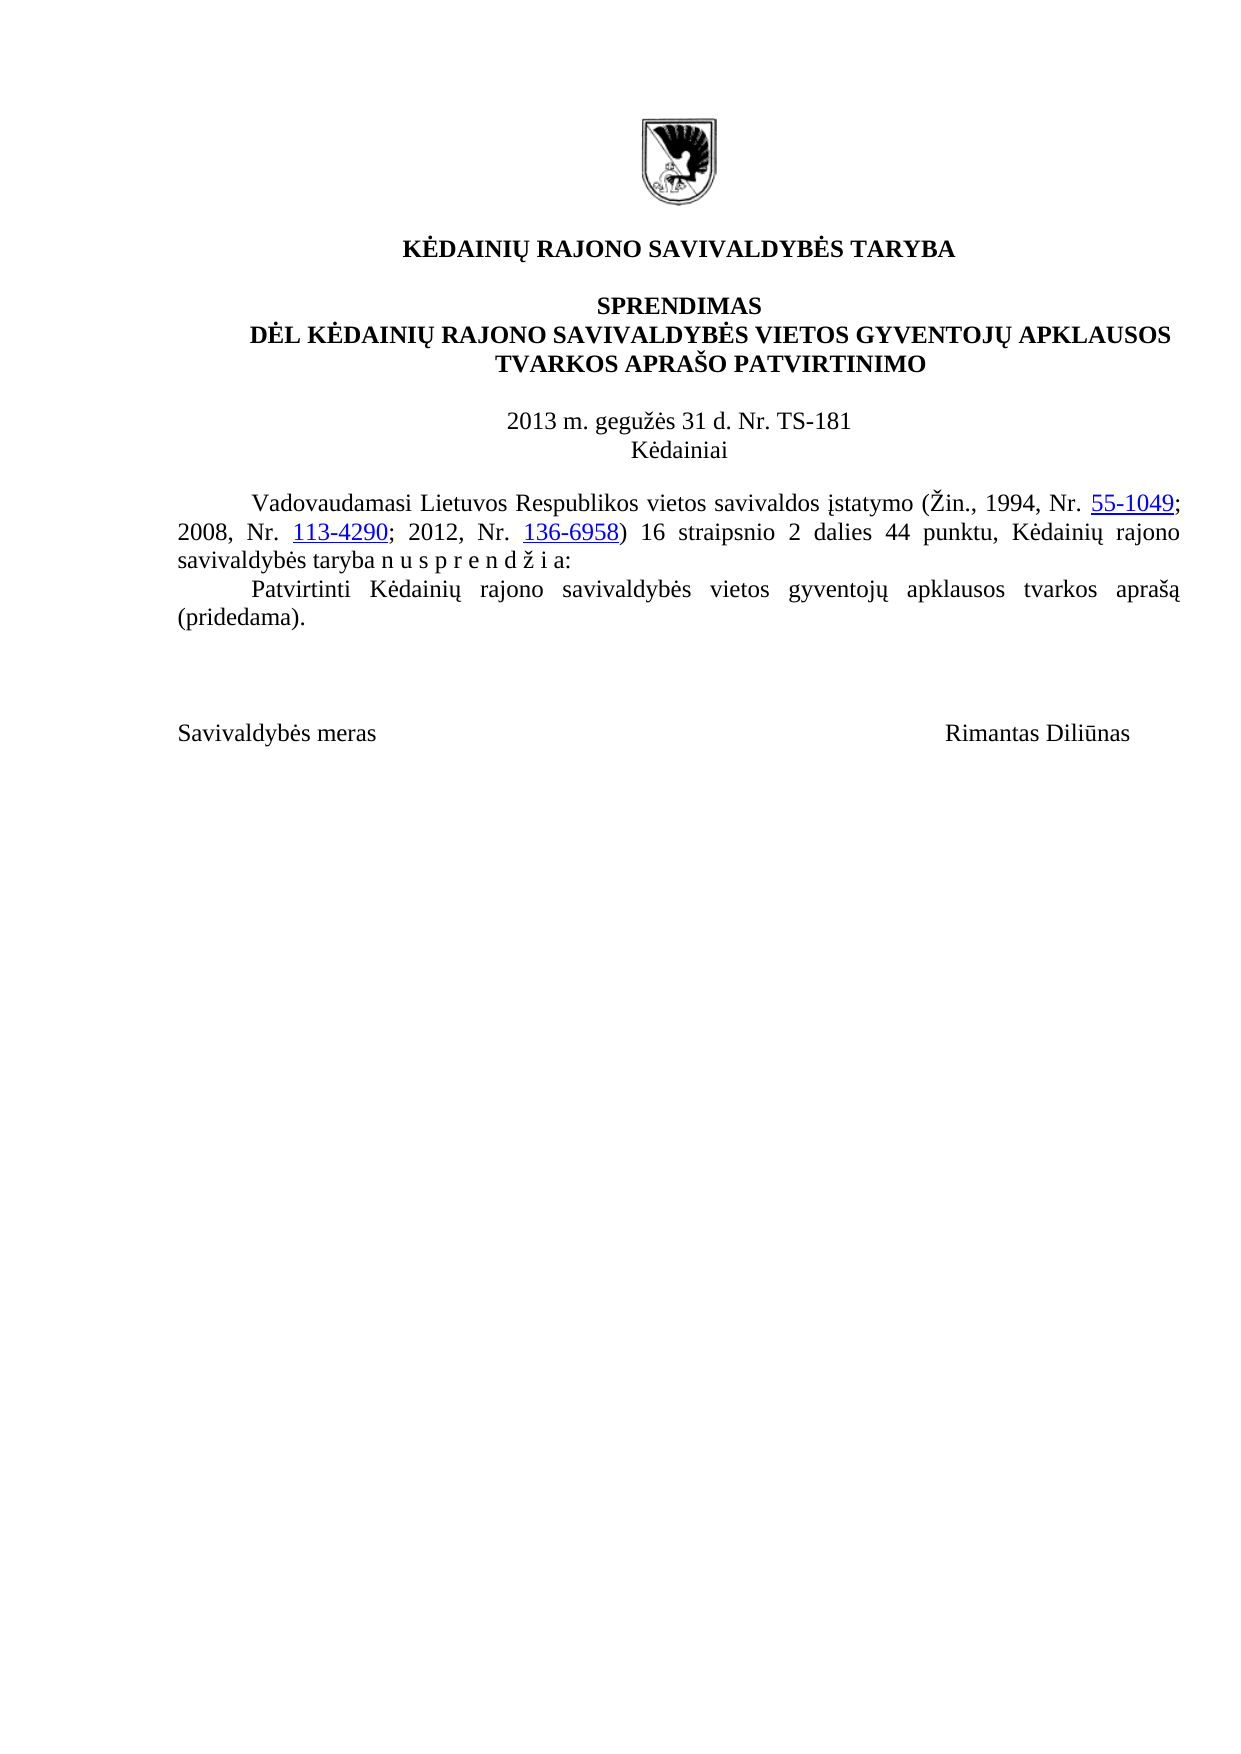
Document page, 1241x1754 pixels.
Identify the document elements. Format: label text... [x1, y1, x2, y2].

text DĖL KĖDAINIŲ RAJONO SAVIVALDYBĖS VIETOS GYVENTOJŲ APKLAUSOS TVARKOS APRAŠO PATVIRTINIMO [240, 320, 1181, 378]
text Patvirtinti Kėdainių rajono savivaldybės vietos gyventojų apklausos tvarkos aprašą (pridedama). [177, 574, 1181, 632]
text Savivaldybės meras Rimantas Diliūnas [177, 718, 1181, 747]
text KĖDAINIŲ RAJONO SAVIVALDYBĖS TARYBA [177, 234, 1181, 263]
text Vadovaudamasi Lietuvos Respublikos vietos savivaldos įstatymo (Žin., 1994, Nr. 55-1049; 2008, Nr. 113-4290; 2012, Nr. 136-6958) 16 straipsnio 2 dalies 44 punktu, Kėdainių rajono savivaldybės taryba n u s p r e n d ž i a: [177, 489, 1181, 574]
text 2013 m. gegužės 31 d. Nr. TS-181 [177, 406, 1181, 435]
text Kėdainiai [177, 435, 1181, 464]
text SPRENDIMAS [177, 291, 1181, 320]
